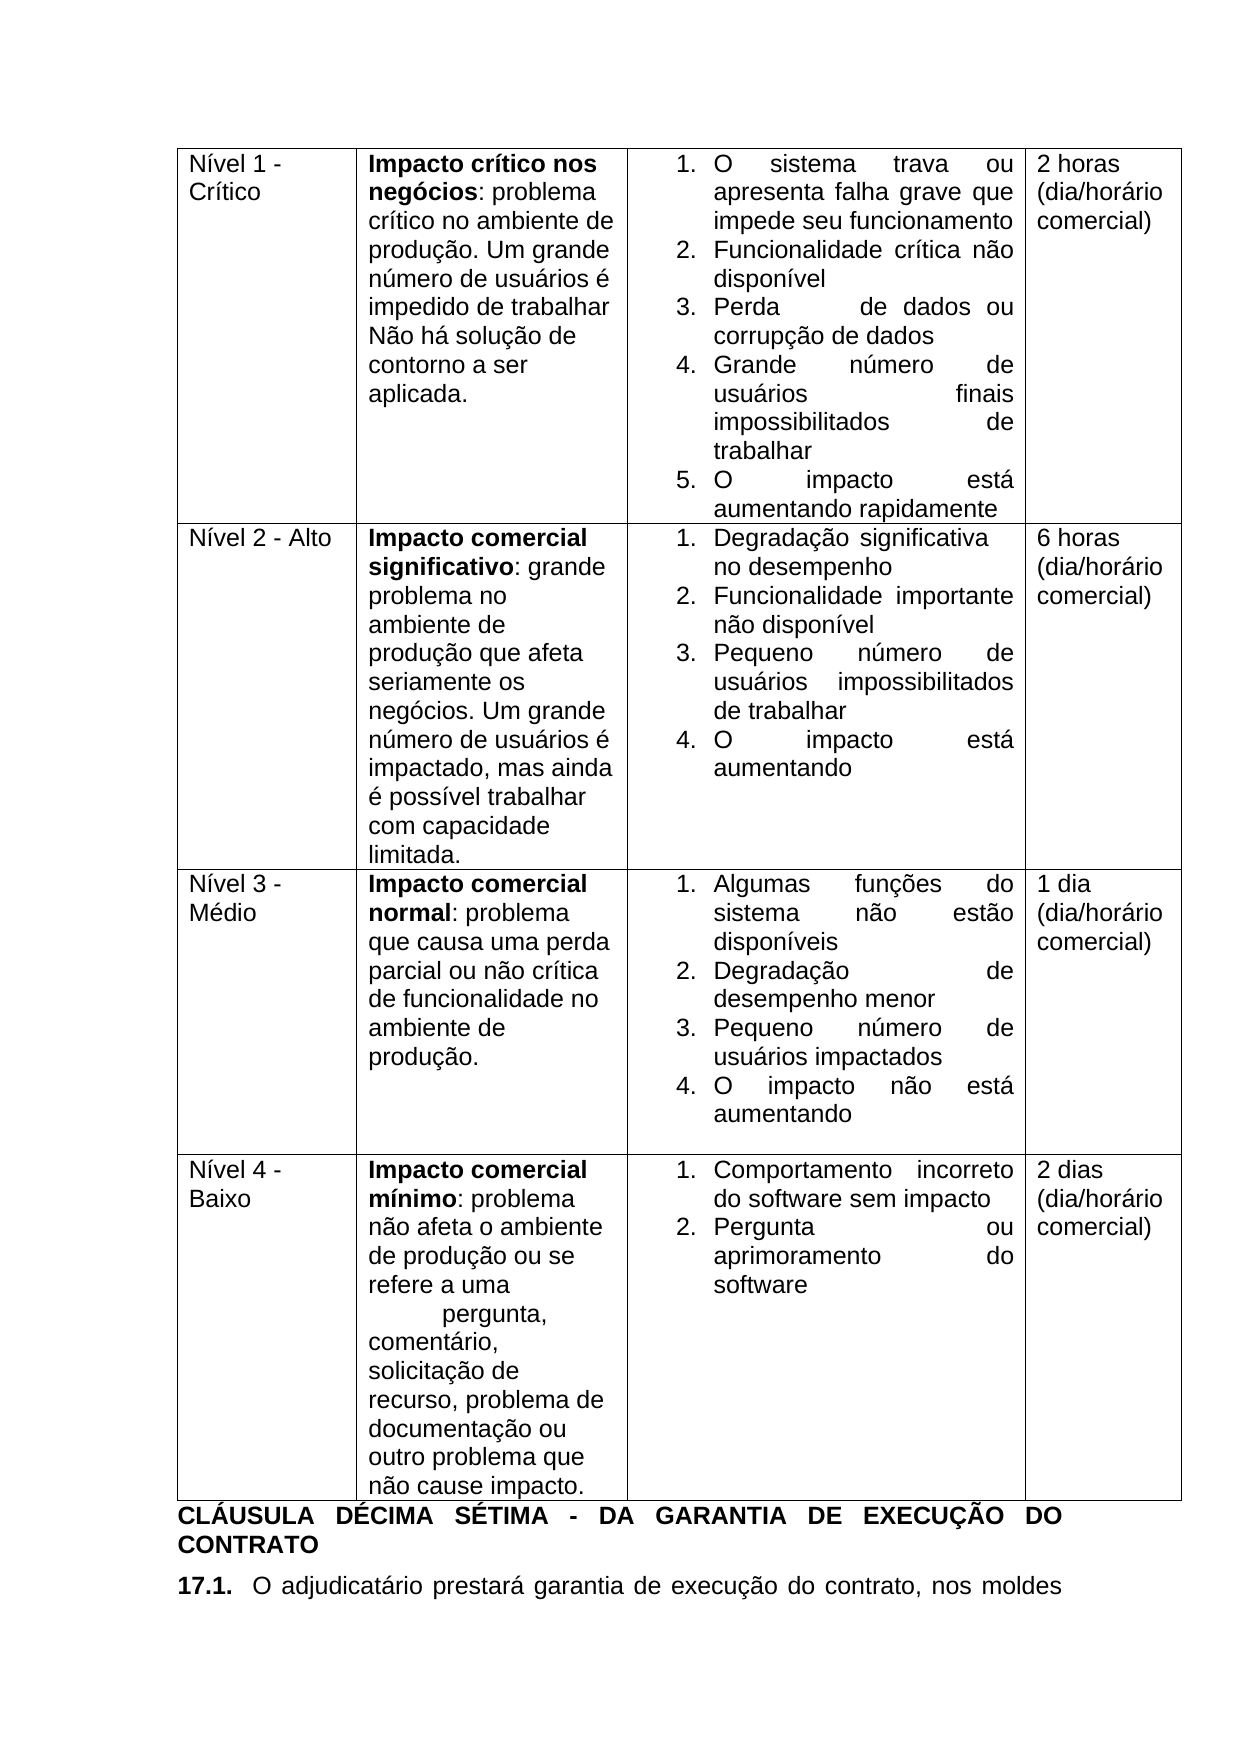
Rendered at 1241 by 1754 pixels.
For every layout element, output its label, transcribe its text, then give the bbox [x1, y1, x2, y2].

table_cell Impacto crítico nos negócios: problema crítico no ambiente de produção. Um grande número de usuários é impedido de trabalhar Não há solução de contorno a ser aplicada. [357, 149, 627, 522]
table_cell 6 horas (dia/horário comercial) [1026, 524, 1181, 868]
text 17.1. O adjudicatário prestará garantia de execução do contrato, nos moldes [177, 1571, 1063, 1600]
table_cell 2 horas (dia/horário comercial) [1026, 149, 1181, 522]
table_cell Comportamento incorreto do software sem impacto Pergunta ou aprimoramento do software [628, 1155, 1025, 1500]
text CLÁUSULA DÉCIMA SÉTIMA - DA GARANTIA DE EXECUÇÃO DO CONTRATO [177, 1501, 1063, 1558]
table_cell Impacto comercial normal: problema que causa uma perda parcial ou não crítica de funcionalidade no ambiente de produção. [357, 870, 627, 1154]
table_cell Algumas funções do sistema não estão disponíveis Degradação de desempenho menor Pequeno número de usuários impactados O impacto não está aumentando [628, 870, 1025, 1154]
table_cell Degradação significativa no desempenho Funcionalidade importante não disponível Pequeno número de usuários impossibilitados de trabalhar O impacto está aumentando [628, 524, 1025, 868]
table_cell Nível 4 - Baixo [178, 1155, 356, 1500]
table_cell 1 dia (dia/horário comercial) [1026, 870, 1181, 1154]
table_cell Nível 3 - Médio [178, 870, 356, 1154]
table_cell Nível 2 - Alto [178, 524, 356, 868]
table_cell Impacto comercial significativo: grande problema no ambiente de produção que afeta seriamente os negócios. Um grande número de usuários é impactado, mas ainda é possível trabalhar com capacidade limitada. [357, 524, 627, 868]
table_cell O sistema trava ou apresenta falha grave que impede seu funcionamento Funcionalidade crítica não disponível Perda de dados ou corrupção de dados Grande número de usuários finais impossibilitados de trabalhar O impacto está aumentando rapidamente [628, 149, 1025, 522]
table_cell 2 dias (dia/horário comercial) [1026, 1155, 1181, 1500]
table_cell Nível 1 - Crítico [178, 149, 356, 522]
table_cell Impacto comercial mínimo: problema não afeta o ambiente de produção ou se refere a uma pergunta, comentário, solicitação de recurso, problema de documentação ou outro problema que não cause impacto. [357, 1155, 627, 1500]
